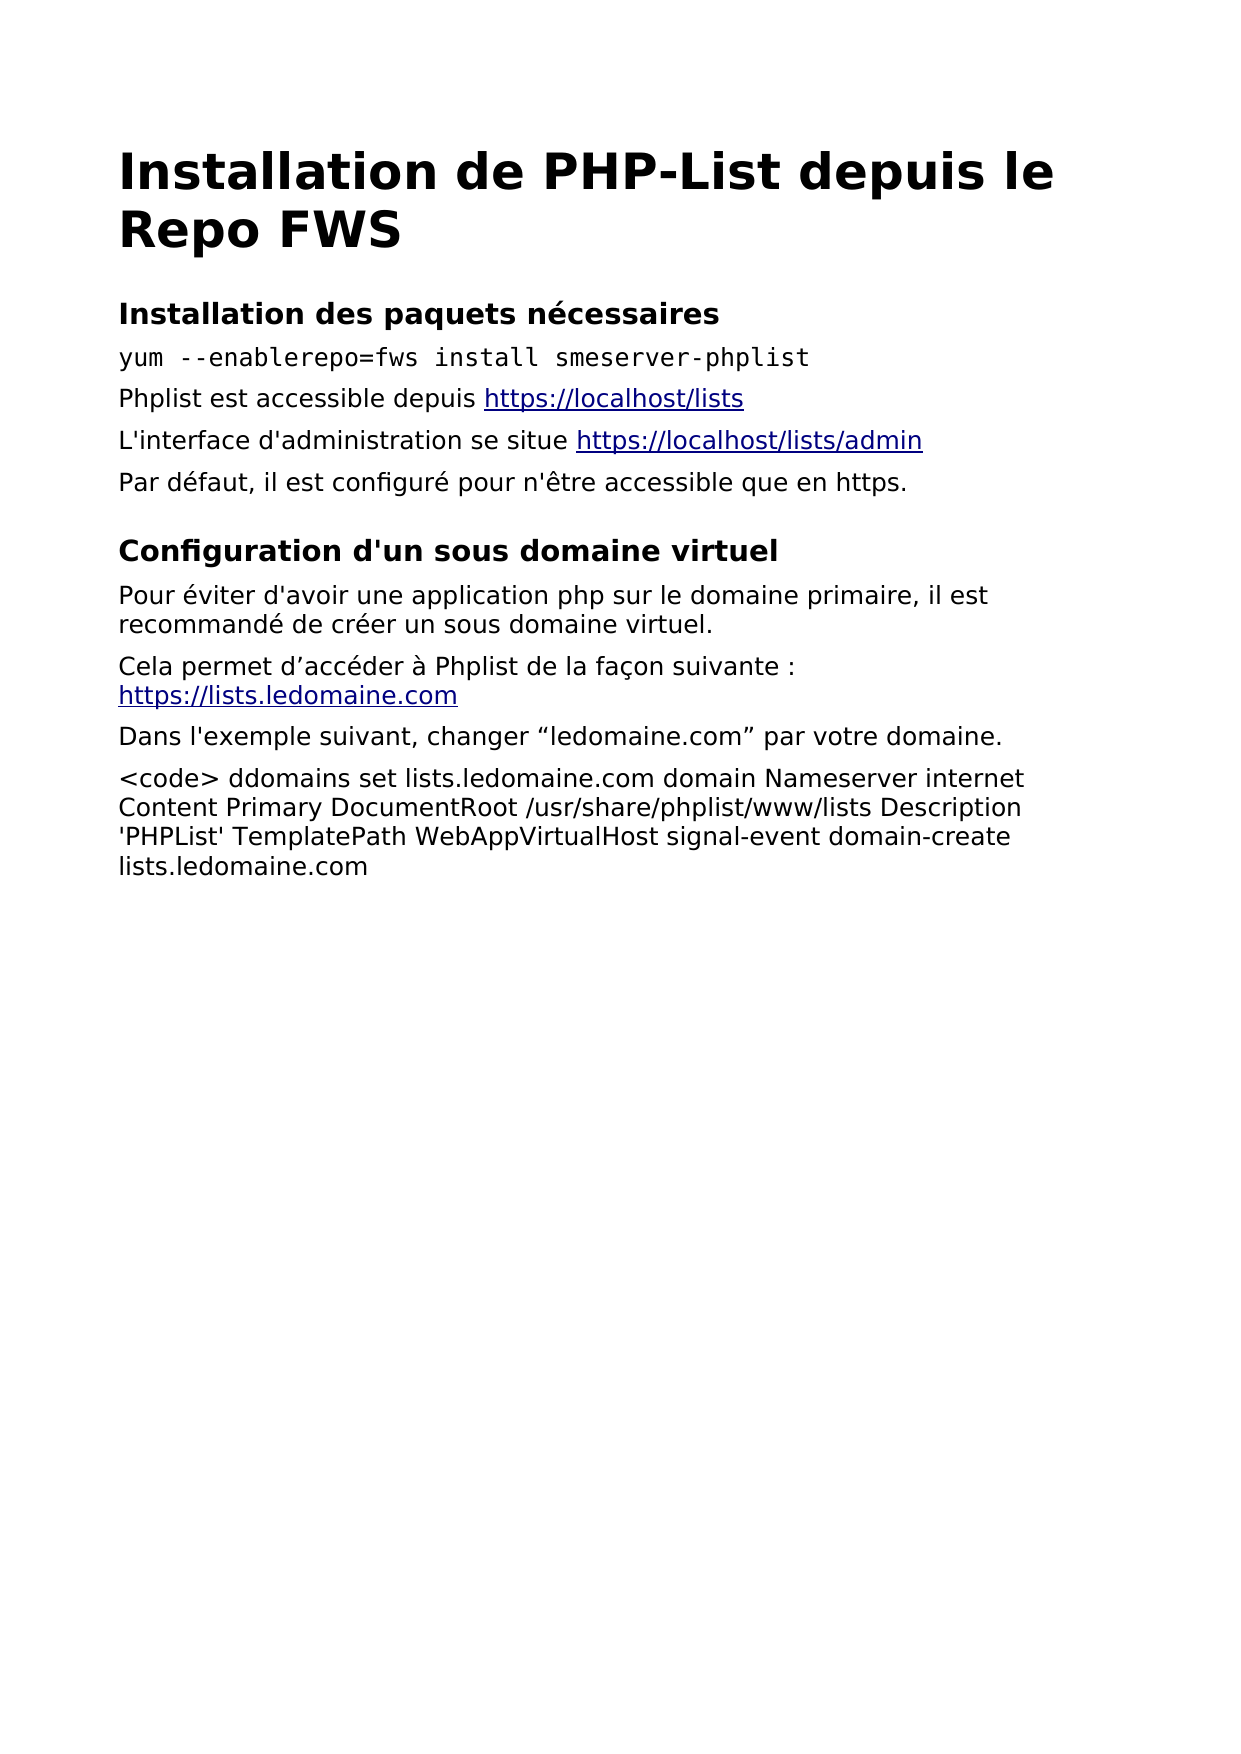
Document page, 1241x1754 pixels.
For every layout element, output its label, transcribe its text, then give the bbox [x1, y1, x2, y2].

text Cela permet d’accéder à Phplist de la façon suivante : https://lists.ledomaine.com [118, 652, 1122, 710]
text L'interface d'administration se situe https://localhost/lists/admin [118, 426, 1122, 455]
subtitle Installation des paquets nécessaires [118, 297, 1122, 331]
text Dans l'exemple suivant, changer “ledomaine.com” par votre domaine. [118, 723, 1122, 752]
subtitle Installation de PHP-List depuis le Repo FWS [118, 143, 1122, 259]
text Phplist est accessible depuis https://localhost/lists [118, 384, 1122, 414]
subtitle Configuration d'un sous domaine virtuel [118, 534, 1122, 568]
text Pour éviter d'avoir une application php sur le domaine primaire, il est recommandé de créer un sous domaine virtuel. [118, 581, 1122, 639]
text <code> ddomains set lists.ledomaine.com domain Nameserver internet Content Primary DocumentRoot /usr/share/phplist/www/lists Description 'PHPList' TemplatePath WebAppVirtualHost signal-event domain-create lists.ledomaine.com [118, 764, 1122, 881]
text Par défaut, il est configuré pour n'être accessible que en https. [118, 468, 1122, 497]
text yum --enablerepo=fws install smeserver-phplist [118, 343, 1122, 373]
